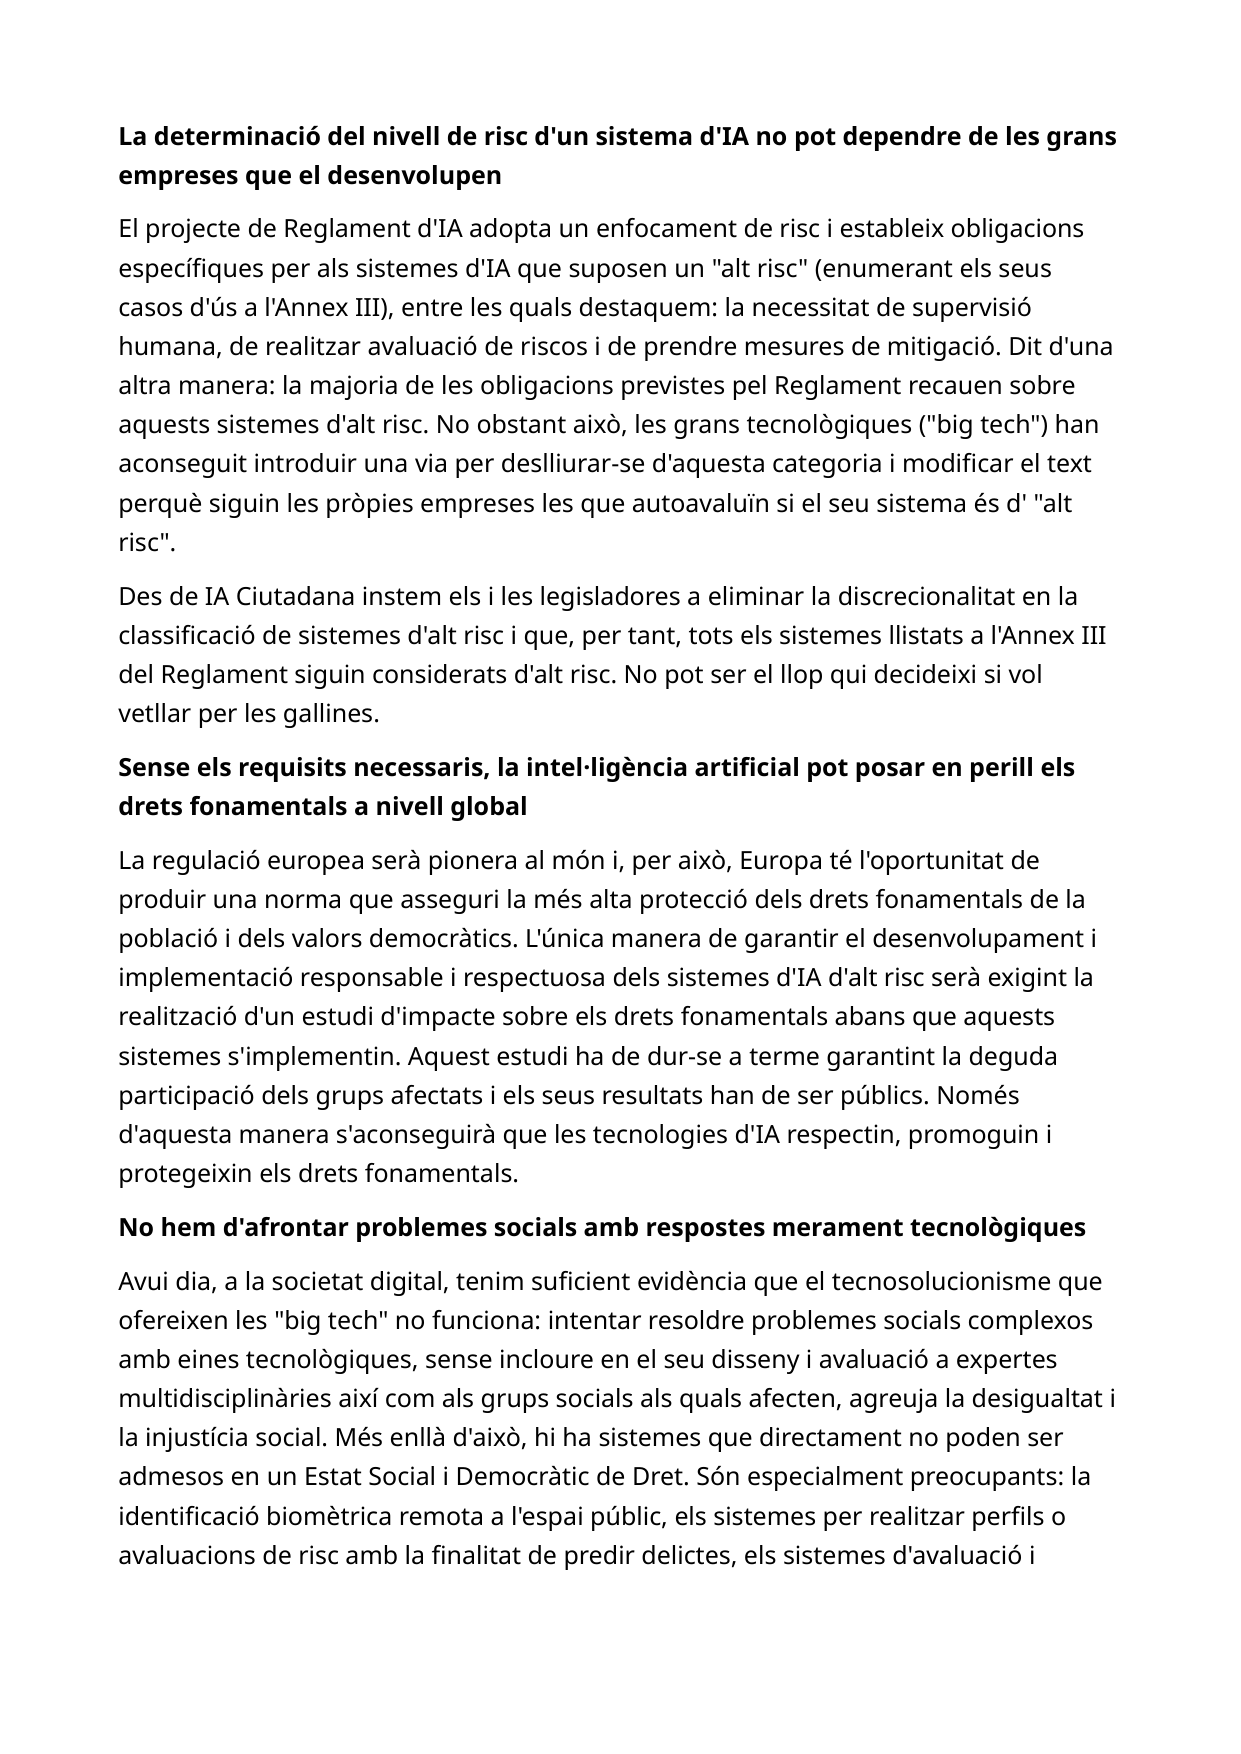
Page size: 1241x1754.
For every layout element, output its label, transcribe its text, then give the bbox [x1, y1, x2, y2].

text La regulació europea serà pionera al món i, per això, Europa té l'oportunitat de produir una norma que asseguri la més alta protecció dels drets fonamentals de la població i dels valors democràtics. L'única manera de garantir el desenvolupament i implementació responsable i respectuosa dels sistemes d'IA d'alt risc serà exigint la realització d'un estudi d'impacte sobre els drets fonamentals abans que aquests sistemes s'implementin. Aquest estudi ha de dur-se a terme garantint la deguda participació dels grups afectats i els seus resultats han de ser públics. Només d'aquesta manera s'aconseguirà que les tecnologies d'IA respectin, promoguin i protegeixin els drets fonamentals. [118, 842, 1122, 1190]
text Sense els requisits necessaris, la intel·ligència artificial pot posar en perill els drets fonamentals a nivell global [118, 749, 1122, 823]
text Des de IA Ciutadana instem els i les legisladores a eliminar la discrecionalitat en la classificació de sistemes d'alt risc i que, per tant, tots els sistemes llistats a l'Annex III del Reglament siguin considerats d'alt risc. No pot ser el llop qui decideixi si vol vetllar per les gallines. [118, 578, 1122, 730]
text La determinació del nivell de risc d'un sistema d'IA no pot dependre de les grans empreses que el desenvolupen [118, 118, 1122, 191]
text El projecte de Reglament d'IA adopta un enfocament de risc i estableix obligacions específiques per als sistemes d'IA que suposen un "alt risc" (enumerant els seus casos d'ús a l'Annex III), entre les quals destaquem: la necessitat de supervisió humana, de realitzar avaluació de riscos i de prendre mesures de mitigació. Dit d'una altra manera: la majoria de les obligacions previstes pel Reglament recauen sobre aquests sistemes d'alt risc. No obstant això, les grans tecnològiques ("big tech") han aconseguit introduir una via per deslliurar-se d'aquesta categoria i modificar el text perquè siguin les pròpies empreses les que autoavaluïn si el seu sistema és d' "alt risc". [118, 211, 1122, 558]
text Avui dia, a la societat digital, tenim suficient evidència que el tecnosolucionisme que ofereixen les "big tech" no funciona: intentar resoldre problemes socials complexos amb eines tecnològiques, sense incloure en el seu disseny i avaluació a expertes multidisciplinàries així com als grups socials als quals afecten, agreuja la desigualtat i la injustícia social. Més enllà d'això, hi ha sistemes que directament no poden ser admesos en un Estat Social i Democràtic de Dret. Són especialment preocupants: la identificació biomètrica remota a l'espai públic, els sistemes per realitzar perfils o avaluacions de risc amb la finalitat de predir delictes, els sistemes d'avaluació i [118, 1263, 1122, 1571]
text No hem d'afrontar problemes socials amb respostes merament tecnològiques [118, 1209, 1122, 1243]
